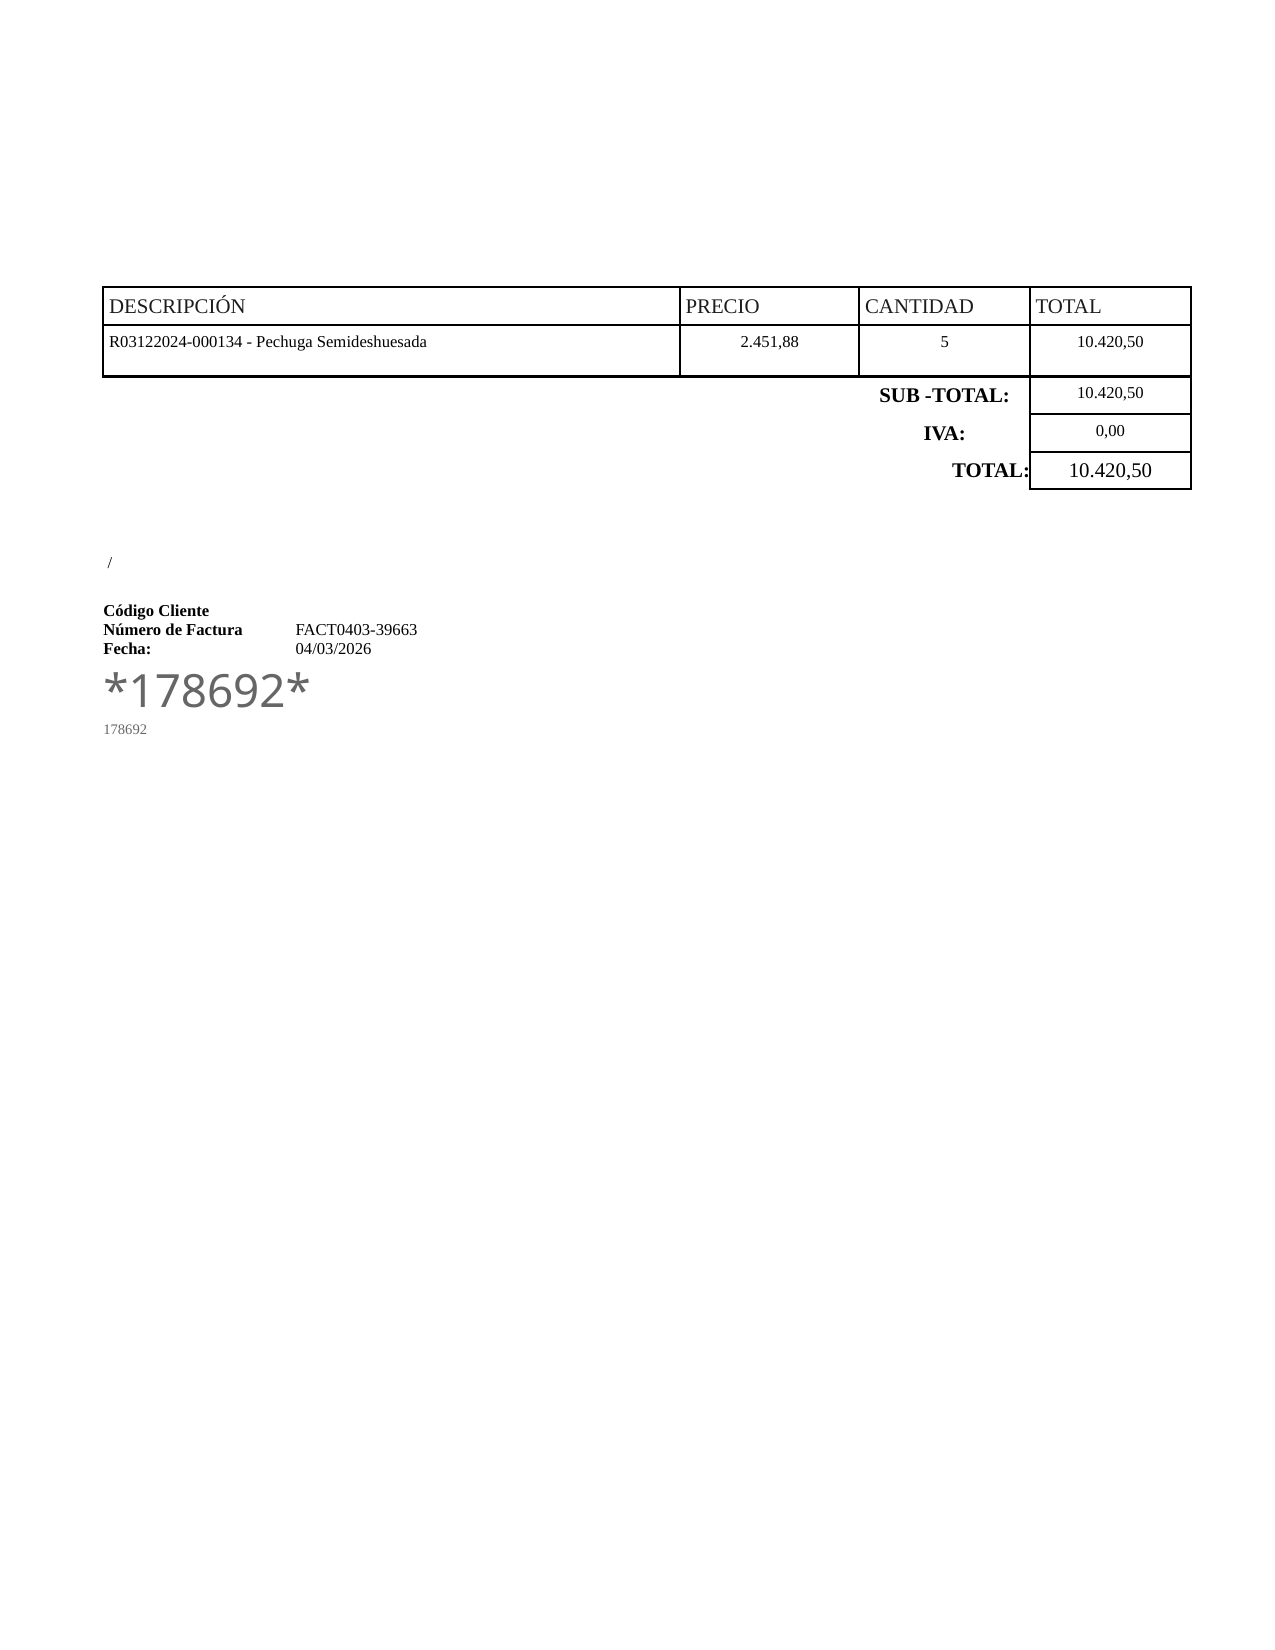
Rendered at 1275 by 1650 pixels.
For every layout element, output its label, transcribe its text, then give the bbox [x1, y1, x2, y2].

table_cell 10.420,50 [1031, 326, 1190, 375]
table_header DESCRIPCIÓN [104, 288, 679, 323]
table_cell / [103, 553, 858, 572]
table_cell 04/03/2026 [295, 639, 517, 658]
table_header TOTAL [1031, 288, 1190, 323]
table_cell [103, 514, 858, 533]
table_header Código Cliente [103, 601, 295, 620]
table_header [103, 490, 858, 514]
table_cell FACT0403-39663 [295, 620, 517, 639]
table_header PRECIO [681, 288, 858, 323]
table_cell 2.451,88 [681, 326, 858, 375]
text 178692 [103, 721, 1137, 737]
table_header CANTIDAD [860, 288, 1029, 323]
table_cell R03122024-000134 - Pechuga Semideshuesada [104, 326, 679, 375]
table_cell [103, 534, 858, 553]
text *178692* [103, 658, 1137, 721]
table_cell Número de Factura [103, 620, 295, 639]
table_header [295, 601, 517, 620]
table_cell IVA: [859, 413, 1029, 451]
table_cell Fecha: [103, 639, 295, 658]
table_cell SUB -TOTAL: [859, 378, 1029, 413]
table_cell 5 [860, 326, 1029, 375]
table_cell 10.420,50 [1031, 453, 1190, 488]
table_cell 0,00 [1031, 415, 1190, 451]
table_cell [103, 378, 859, 488]
table_cell TOTAL: [859, 451, 1029, 488]
table_cell 10.420,50 [1031, 378, 1190, 413]
